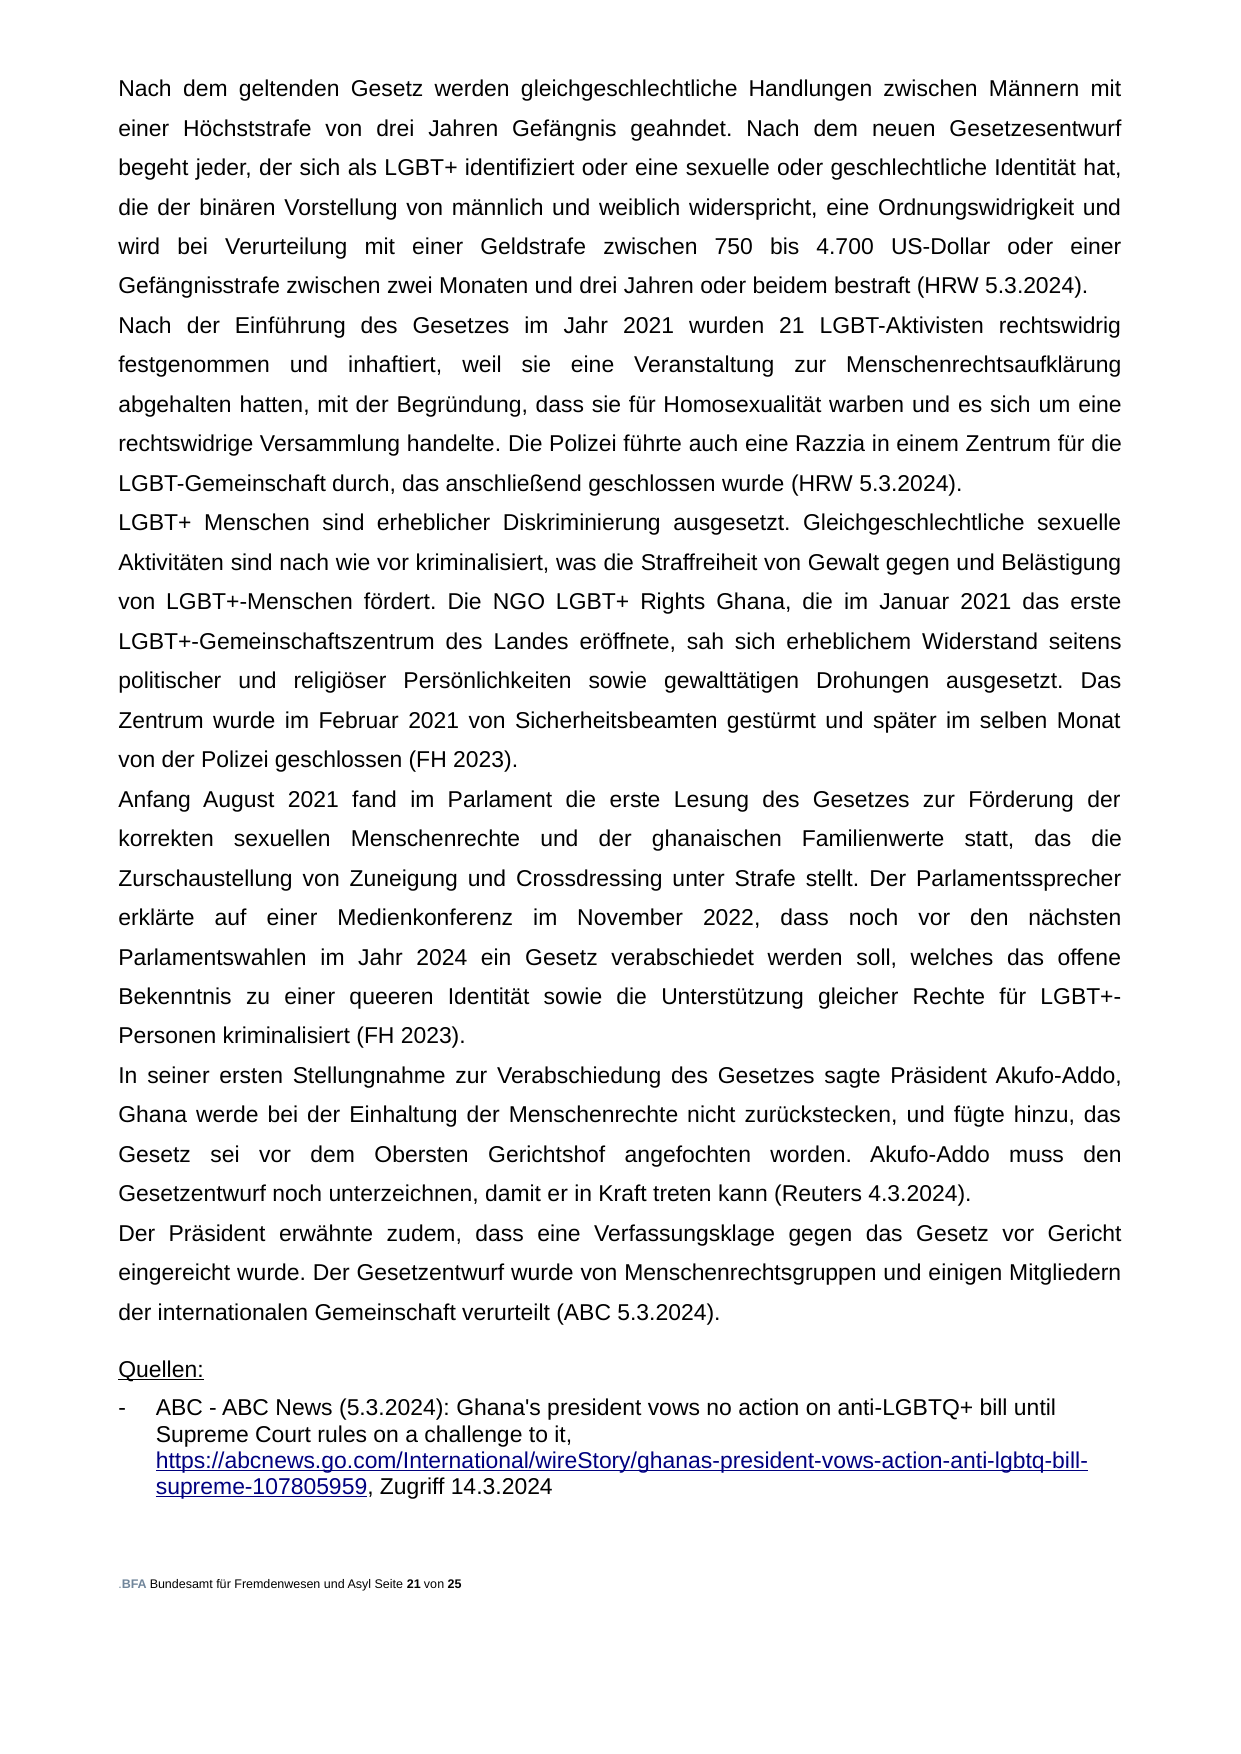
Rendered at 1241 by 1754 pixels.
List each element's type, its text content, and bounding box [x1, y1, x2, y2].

list ABC - ABC News (5.3.2024): Ghana's president vows no action on anti-LGBTQ+ bill until Supreme Court rules on a challenge to it, https://abcnews.go.com/International/wireStory/ghanas-president-vows-action-anti-lgbtq-bill-supreme-107805959, Zugriff 14.3.2024 [118, 1394, 1122, 1499]
text In seiner ersten Stellungnahme zur Verabschiedung des Gesetzes sagte Präsident Akufo-Addo, Ghana werde bei der Einhaltung der Menschenrechte nicht zurückstecken, und fügte hinzu, das Gesetz sei vor dem Obersten Gerichtshof angefochten worden. Akufo-Addo muss den Gesetzentwurf noch unterzeichnen, damit er in Kraft treten kann (Reuters 4.3.2024). [118, 1062, 1122, 1207]
text Nach der Einführung des Gesetzes im Jahr 2021 wurden 21 LGBT-Aktivisten rechtswidrig festgenommen und inhaftiert, weil sie eine Veranstaltung zur Menschenrechtsaufklärung abgehalten hatten, mit der Begründung, dass sie für Homosexualität warben und es sich um eine rechtswidrige Versammlung handelte. Die Polizei führte auch eine Razzia in einem Zentrum für die LGBT-Gemeinschaft durch, das anschließend geschlossen wurde (HRW 5.3.2024). [118, 312, 1122, 496]
text Quellen: [118, 1356, 1122, 1382]
text Der Präsident erwähnte zudem, dass eine Verfassungsklage gegen das Gesetz vor Gericht eingereicht wurde. Der Gesetzentwurf wurde von Menschenrechtsgruppen und einigen Mitgliedern der internationalen Gemeinschaft verurteilt (ABC 5.3.2024). [118, 1220, 1122, 1325]
text LGBT+ Menschen sind erheblicher Diskriminierung ausgesetzt. Gleichgeschlechtliche sexuelle Aktivitäten sind nach wie vor kriminalisiert, was die Straffreiheit von Gewalt gegen und Belästigung von LGBT+-Menschen fördert. Die NGO LGBT+ Rights Ghana, die im Januar 2021 das erste LGBT+-Gemeinschaftszentrum des Landes eröffnete, sah sich erheblichem Widerstand seitens politischer und religiöser Persönlichkeiten sowie gewalttätigen Drohungen ausgesetzt. Das Zentrum wurde im Februar 2021 von Sicherheitsbeamten gestürmt und später im selben Monat von der Polizei geschlossen (FH 2023). [118, 509, 1122, 772]
text Nach dem geltenden Gesetz werden gleichgeschlechtliche Handlungen zwischen Männern mit einer Höchststrafe von drei Jahren Gefängnis geahndet. Nach dem neuen Gesetzesentwurf begeht jeder, der sich als LGBT+ identifiziert oder eine sexuelle oder geschlechtliche Identität hat, die der binären Vorstellung von männlich und weiblich widerspricht, eine Ordnungswidrigkeit und wird bei Verurteilung mit einer Geldstrafe zwischen 750 bis 4.700 US-Dollar oder einer Gefängnisstrafe zwischen zwei Monaten und drei Jahren oder beidem bestraft (HRW 5.3.2024). [118, 75, 1122, 299]
text Anfang August 2021 fand im Parlament die erste Lesung des Gesetzes zur Förderung der korrekten sexuellen Menschenrechte und der ghanaischen Familienwerte statt, das die Zurschaustellung von Zuneigung und Crossdressing unter Strafe stellt. Der Parlamentssprecher erklärte auf einer Medienkonferenz im November 2022, dass noch vor den nächsten Parlamentswahlen im Jahr 2024 ein Gesetz verabschiedet werden soll, welches das offene Bekenntnis zu einer queeren Identität sowie die Unterstützung gleicher Rechte für LGBT+-Personen kriminalisiert (FH 2023). [118, 786, 1122, 1049]
